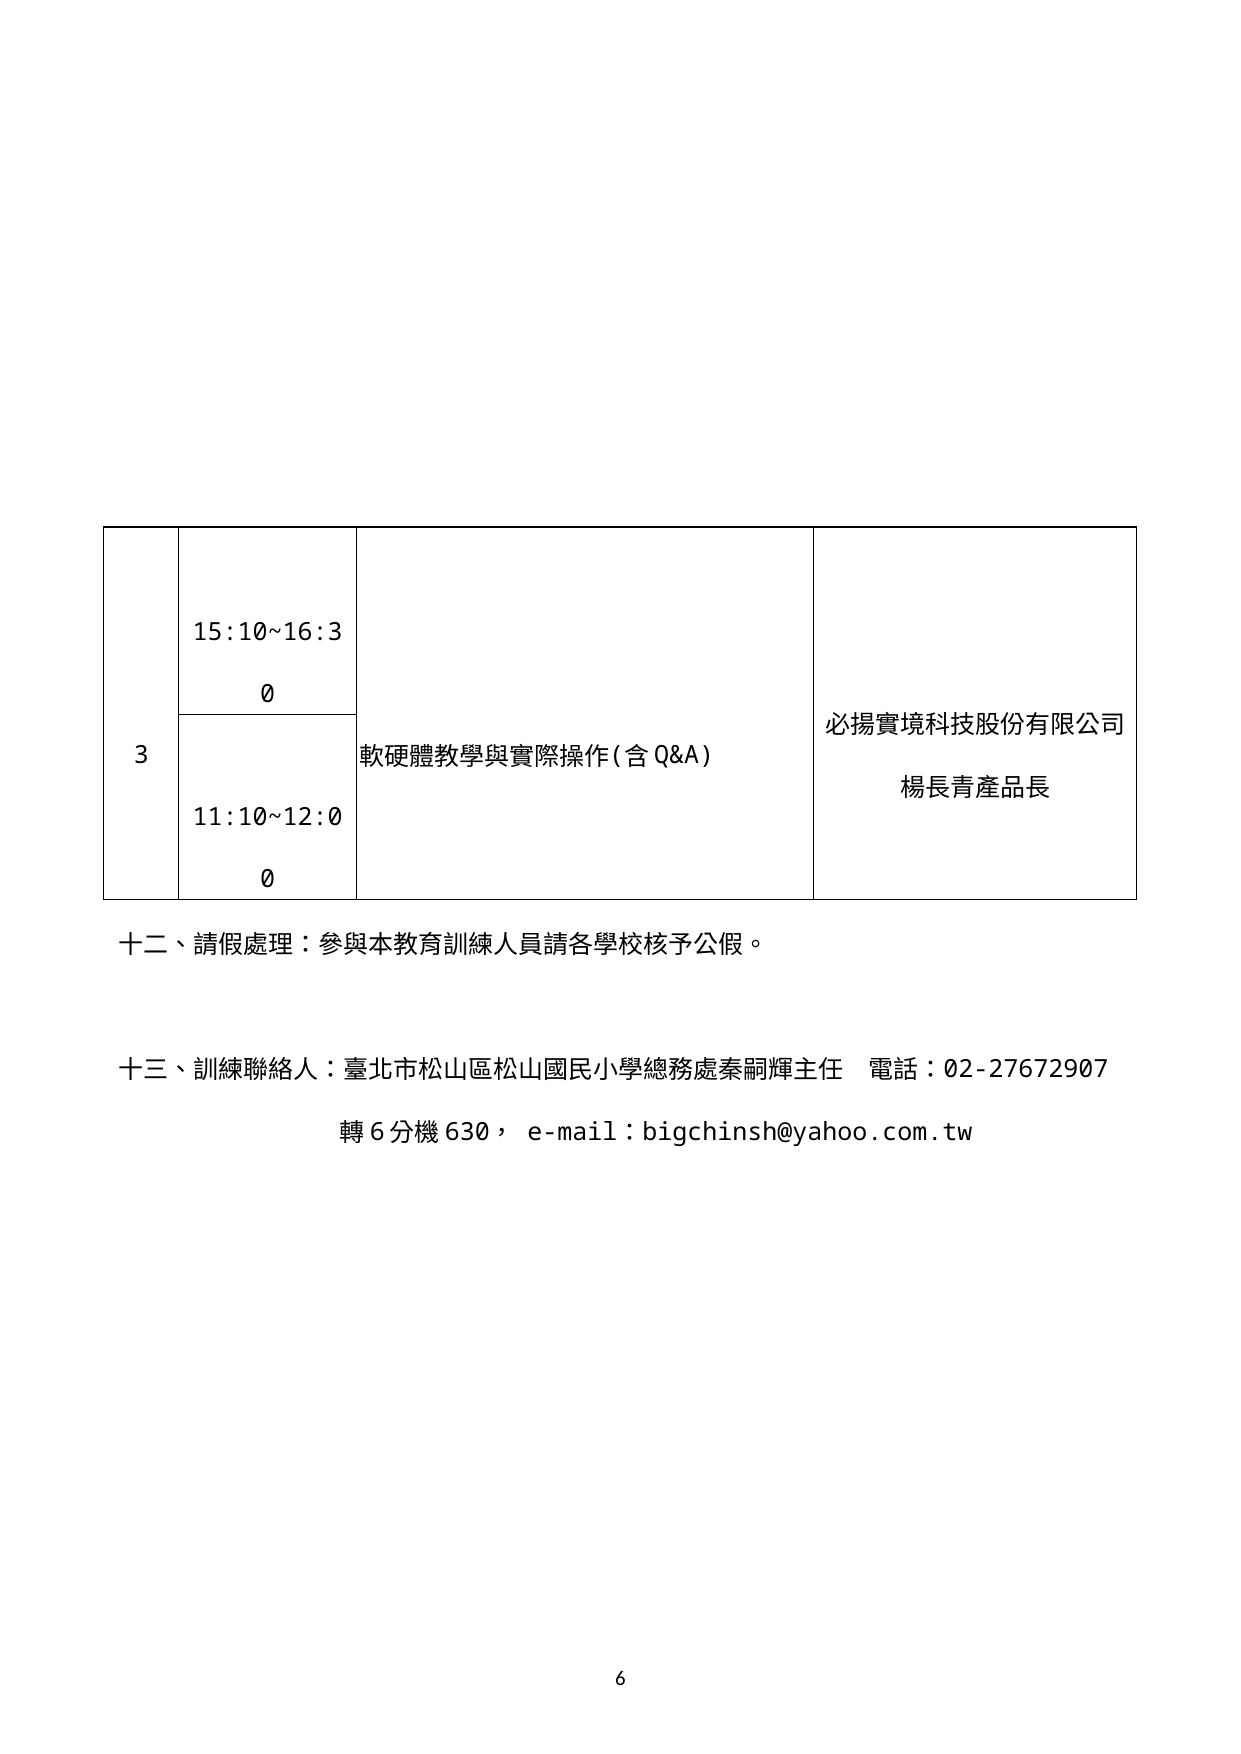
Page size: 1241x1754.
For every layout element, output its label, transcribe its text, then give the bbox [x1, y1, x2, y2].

text 十三、訓練聯絡人：臺北市松山區松山國民小學總務處秦嗣輝主任 電話：02-27672907轉6分機630， e-mail：bigchinsh@yahoo.com.tw [118, 1026, 1122, 1151]
table_cell 15:10~16:30 [179, 528, 356, 714]
table_cell 必揚實境科技股份有限公司楊長青產品長 [814, 528, 1136, 899]
text 十二、請假處理：參與本教育訓練人員請各學校核予公假。 [118, 901, 1122, 964]
table_cell 11:10~12:00 [179, 715, 356, 899]
table_cell 3 [104, 528, 178, 899]
table_cell 軟硬體教學與實際操作(含Q&A) [357, 528, 813, 899]
